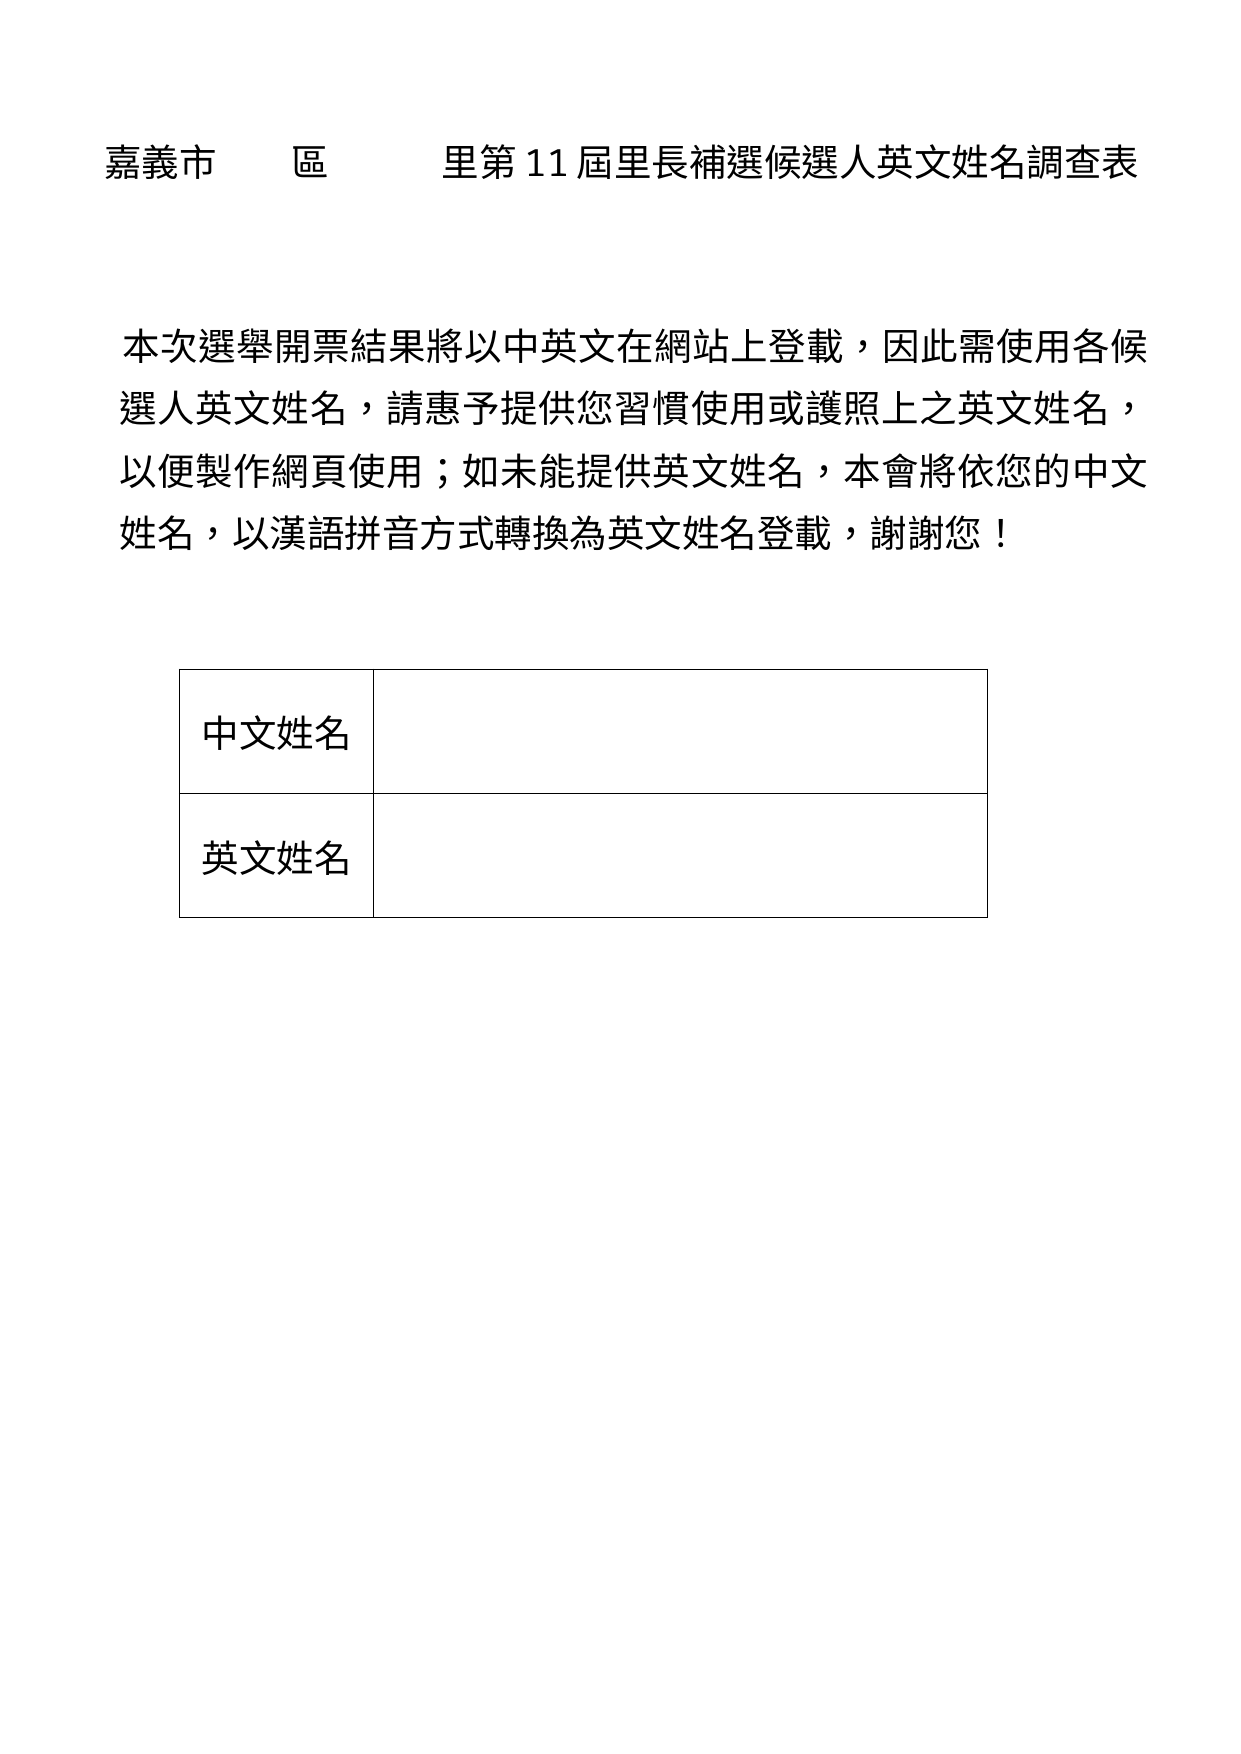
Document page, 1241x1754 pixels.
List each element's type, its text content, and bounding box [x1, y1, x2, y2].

table_header [374, 670, 987, 793]
text 本次選舉開票結果將以中英文在網站上登載，因此需使用各候選人英文姓名，請惠予提供您習慣使用或護照上之英文姓名，以便製作網頁使用；如未能提供英文姓名，本會將依您的中文姓名，以漢語拼音方式轉換為英文姓名登載，謝謝您！ [76, 317, 1150, 558]
text 嘉義市 區 里第11屆里長補選候選人英文姓名調查表 [90, 133, 1153, 187]
table_cell [374, 794, 987, 917]
table_header 中文姓名 [180, 670, 373, 793]
table_cell 英文姓名 [180, 794, 373, 917]
